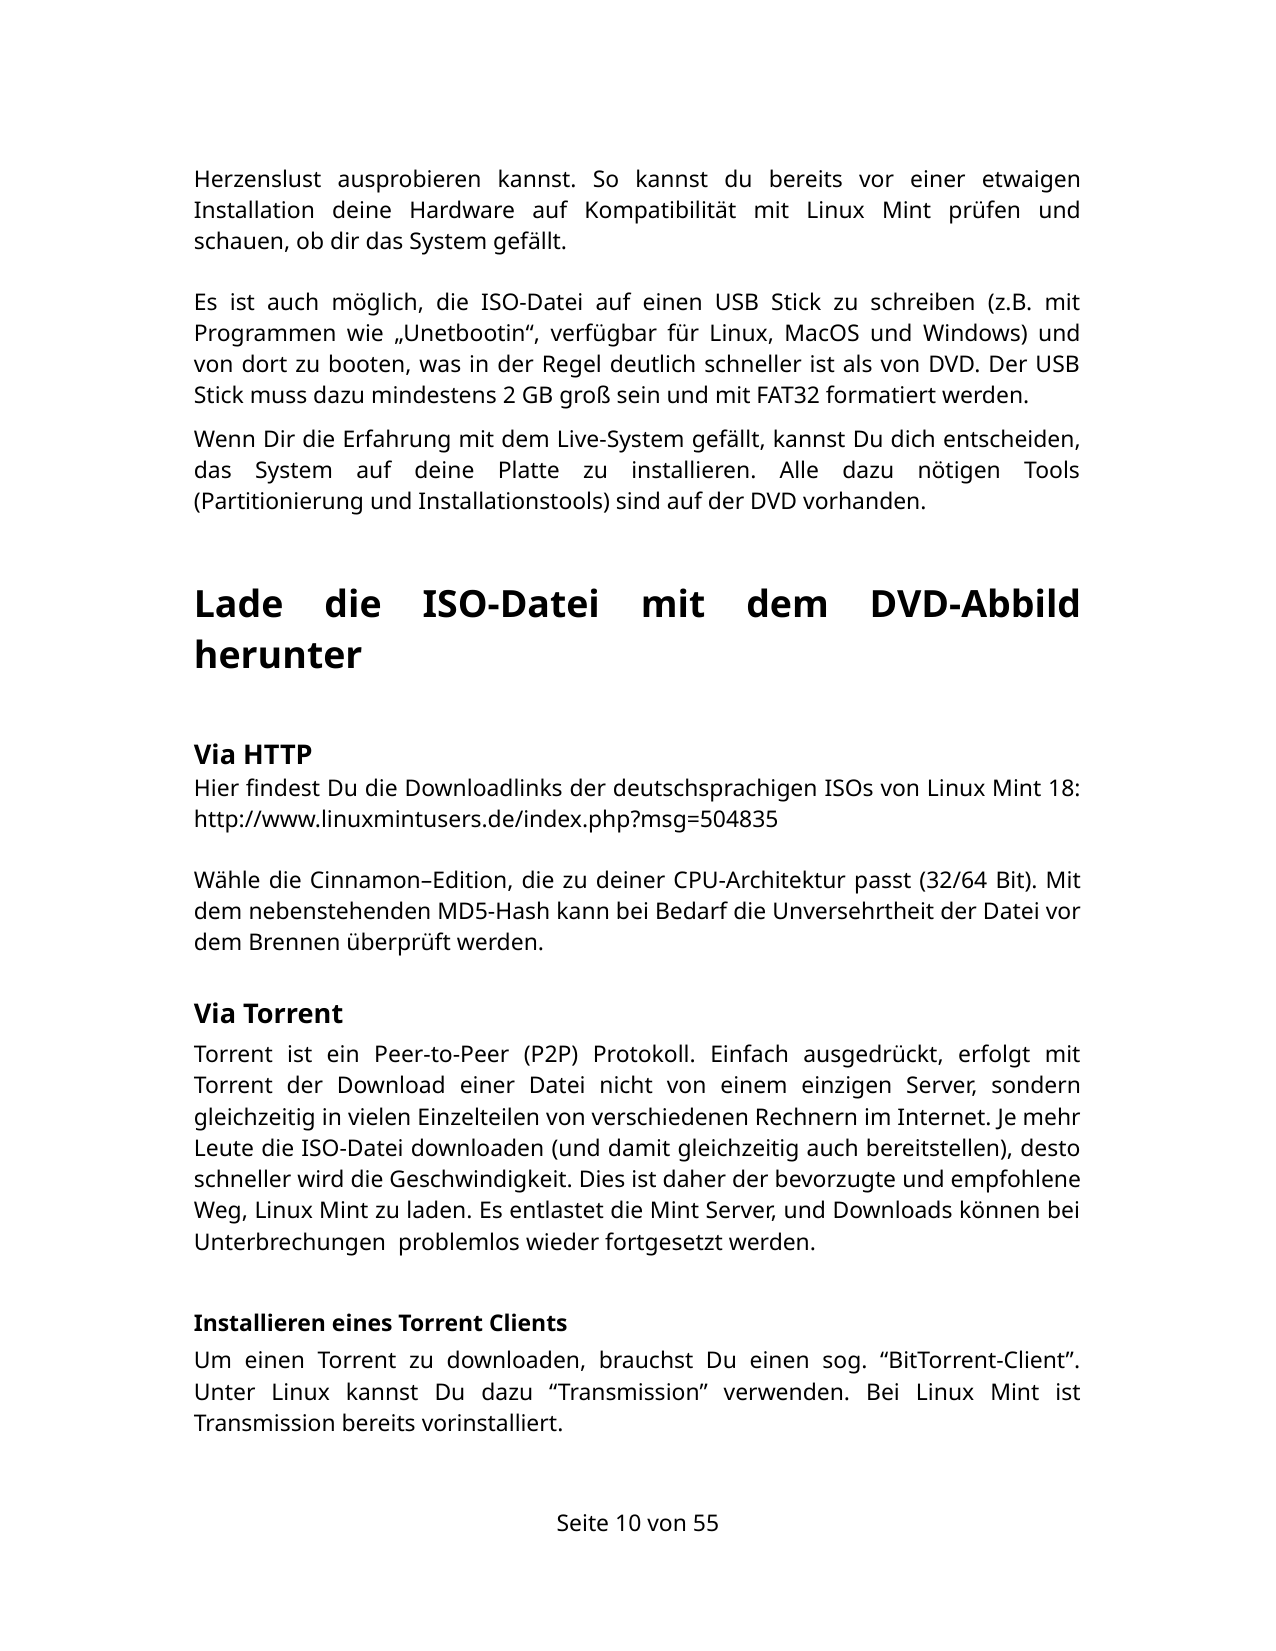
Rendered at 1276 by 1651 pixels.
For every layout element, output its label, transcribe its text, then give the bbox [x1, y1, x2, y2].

subtitle Via Torrent [187, 989, 1088, 1032]
subtitle Installieren eines Torrent Clients [187, 1301, 1088, 1338]
subtitle Via HTTP [187, 729, 1088, 772]
subtitle Lade die ISO-Datei mit dem DVD-Abbild herunter [187, 571, 1088, 679]
text Es ist auch möglich, die ISO-Datei auf einen USB Stick zu schreiben (z.B. mit Programmen wie „Unetbootin“, verfügbar für Linux, MacOS und Windows) und von dort zu booten, was in der Regel deutlich schneller ist als von DVD. Der USB Stick muss dazu mindestens 2 GB groß sein und mit FAT32 formatiert werden. [187, 279, 1088, 410]
text Herzenslust ausprobieren kannst. So kannst du bereits vor einer etwaigen Installation deine Hardware auf Kompatibilität mit Linux Mint prüfen und schauen, ob dir das System gefällt. [187, 156, 1088, 256]
text Torrent ist ein Peer-to-Peer (P2P) Protokoll. Einfach ausgedrückt, erfolgt mit Torrent der Download einer Datei nicht von einem einzigen Server, sondern gleichzeitig in vielen Einzelteilen von verschiedenen Rechnern im Internet. Je mehr Leute die ISO-Datei downloaden (und damit gleichzeitig auch bereitstellen), desto schneller wird die Geschwindigkeit. Dies ist daher der bevorzugte und empfohlene Weg, Linux Mint zu laden. Es entlastet die Mint Server, und Downloads können bei Unterbrechungen problemlos wieder fortgesetzt werden. [187, 1032, 1088, 1257]
text Wähle die Cinnamon–Edition, die zu deiner CPU-Architektur passt (32/64 Bit). Mit dem nebenstehenden MD5-Hash kann bei Bedarf die Unversehrtheit der Datei vor dem Brennen überprüft werden. [187, 857, 1088, 957]
text Wenn Dir die Erfahrung mit dem Live-System gefällt, kannst Du dich entscheiden, das System auf deine Platte zu installieren. Alle dazu nötigen Tools (Partitionierung und Installationstools) sind auf der DVD vorhanden. [187, 417, 1088, 517]
text Hier findest Du die Downloadlinks der deutschsprachigen ISOs von Linux Mint 18: http://www.linuxmintusers.de/index.php?msg=504835 [187, 772, 1088, 834]
text Um einen Torrent zu downloaden, brauchst Du einen sog. “BitTorrent-Client”. Unter Linux kannst Du dazu “Transmission” verwenden. Bei Linux Mint ist Transmission bereits vorinstalliert. [187, 1338, 1088, 1444]
